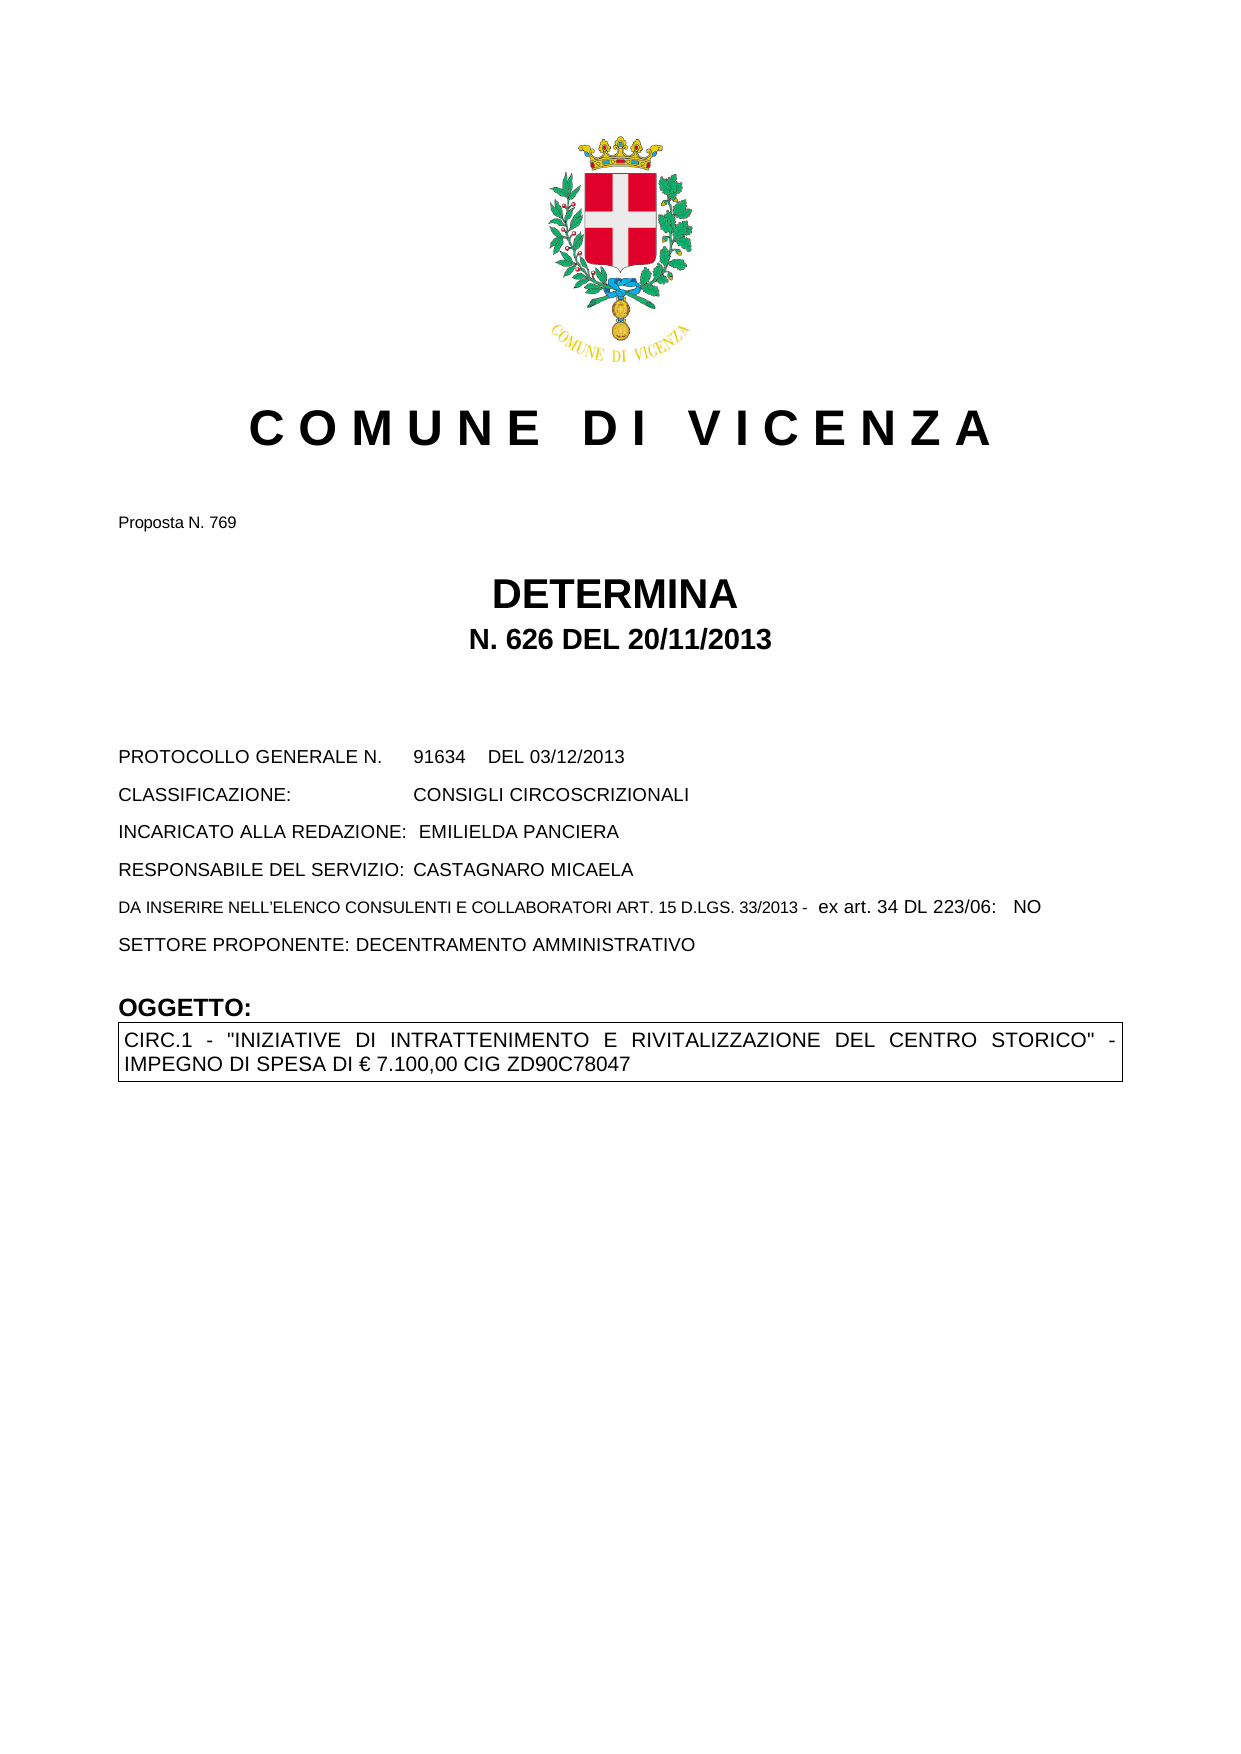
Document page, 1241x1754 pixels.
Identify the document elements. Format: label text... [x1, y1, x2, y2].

table_header CIRC.1 - "INIZIATIVE DI INTRATTENIMENTO E RIVITALIZZAZIONE DEL CENTRO STORICO" - IMPEGNO DI SPESA DI € 7.100,00 CIG ZD90C78047 [119, 1023, 1122, 1081]
text Proposta N. 769 [118, 495, 1122, 532]
table_header [118, 456, 1122, 495]
text N. 626 DEL 20/11/2013 [118, 618, 1122, 655]
text RESPONSABILE DEL SERVIZIO: CASTAGNARO MICAELA [118, 843, 1122, 880]
text DETERMINA [118, 570, 1122, 618]
text CLASSIFICAZIONE: CONSIGLI CIRCOSCRIZIONALI [118, 768, 1122, 805]
picture [547, 136, 693, 362]
text SETTORE PROPONENTE: DECENTRAMENTO AMMINISTRATIVO [118, 918, 1122, 955]
text OGGETTO: [118, 993, 1122, 1022]
text DA INSERIRE NELL’ELENCO CONSULENTI E COLLABORATORI ART. 15 D.LGS. 33/2013 - ex art. 34 DL 223/06: NO [118, 880, 1122, 918]
text PROTOCOLLO GENERALE N. 91634 DEL 03/12/2013 [118, 730, 1122, 768]
text INCARICATO ALLA REDAZIONE: EMILIELDA PANCIERA [118, 805, 1122, 843]
text C O M U N E D I V I C E N Z A [118, 399, 1122, 456]
